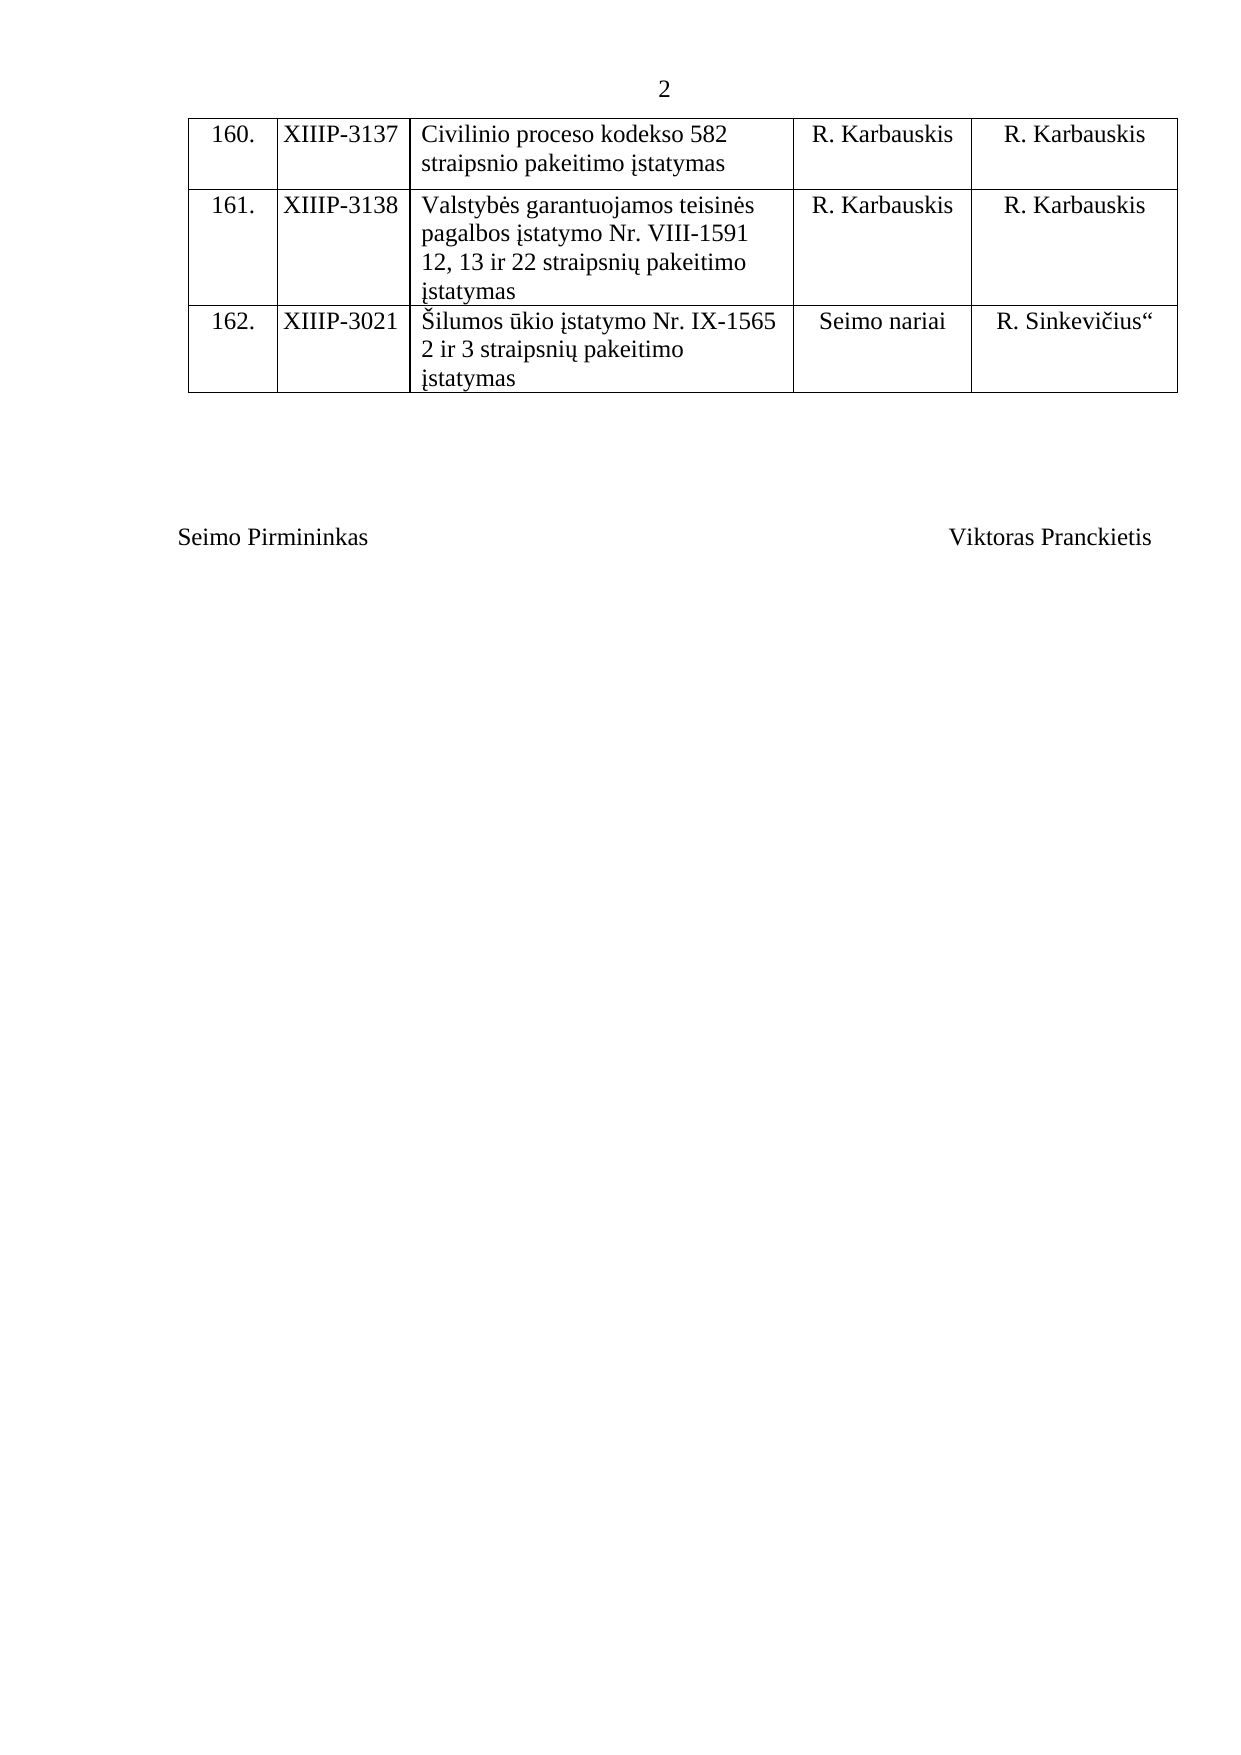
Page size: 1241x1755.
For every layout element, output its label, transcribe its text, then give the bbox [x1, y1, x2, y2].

table_cell R. Karbauskis [972, 190, 1177, 305]
table_cell Seimo nariai [794, 306, 971, 392]
table_cell XIIIP-3021 [278, 306, 409, 392]
table_cell 161. [189, 190, 277, 305]
table_cell R. Sinkevičius“ [972, 306, 1177, 392]
table_cell R. Karbauskis [794, 190, 971, 305]
table_cell Civilinio proceso kodekso 582 straipsnio pakeitimo įstatymas [411, 119, 793, 189]
text Seimo Pirmininkas Viktoras Pranckietis [177, 522, 1152, 551]
table_cell Valstybės garantuojamos teisinės pagalbos įstatymo Nr. VIII-1591 12, 13 ir 22 straipsnių pakeitimo įstatymas [411, 190, 793, 305]
table_cell XIIIP-3138 [278, 190, 409, 305]
table_cell 160. [189, 119, 277, 189]
table_cell R. Karbauskis [972, 119, 1177, 189]
table_cell R. Karbauskis [794, 119, 971, 189]
table_cell XIIIP-3137 [278, 119, 409, 189]
table_cell Šilumos ūkio įstatymo Nr. IX-1565 2 ir 3 straipsnių pakeitimo įstatymas [411, 306, 793, 392]
table_cell 162. [189, 306, 277, 392]
